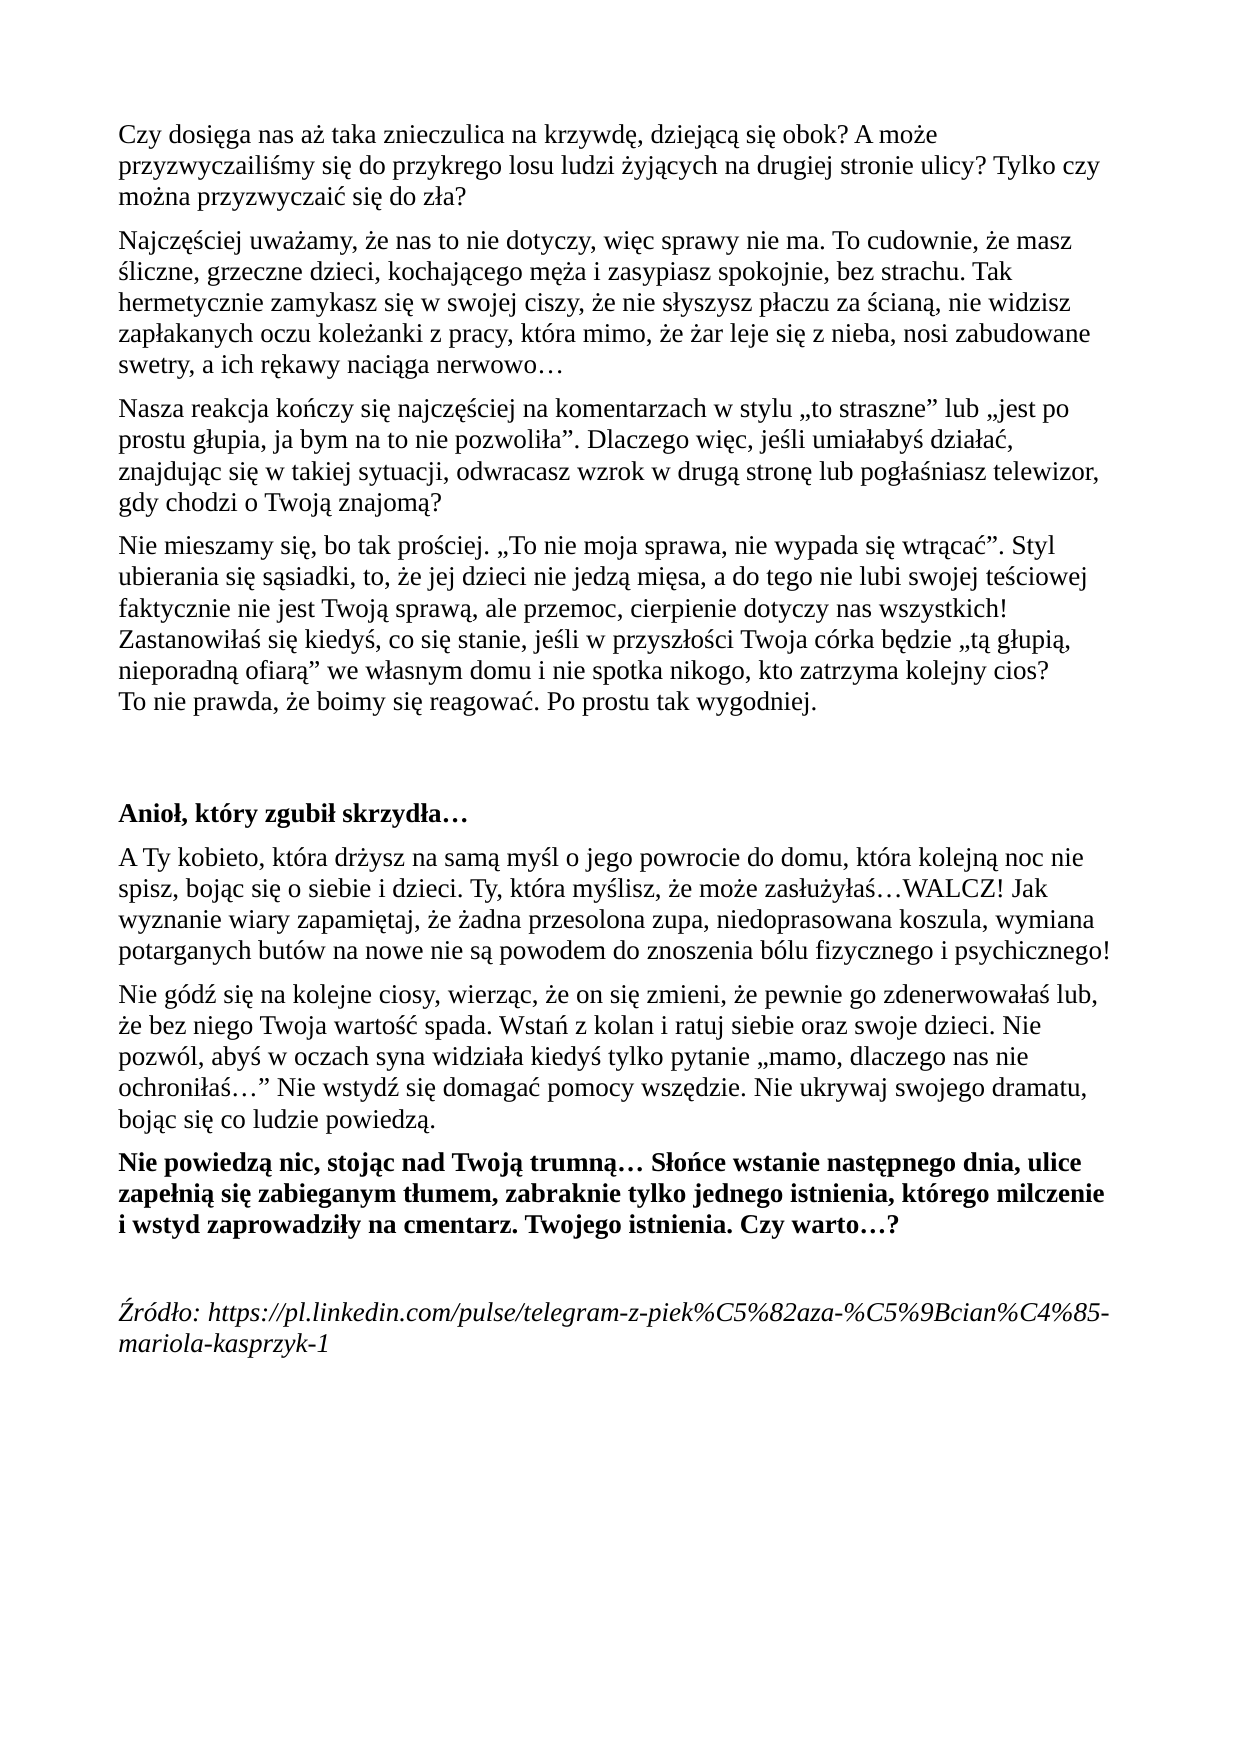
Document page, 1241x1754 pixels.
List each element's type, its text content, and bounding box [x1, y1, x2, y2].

text Nie gódź się na kolejne ciosy, wierząc, że on się zmieni, że pewnie go zdenerwowałaś lub, że bez niego Twoja wartość spada. Wstań z kolan i ratuj siebie oraz swoje dzieci. Nie pozwól, abyś w oczach syna widziała kiedyś tylko pytanie „mamo, dlaczego nas nie ochroniłaś…” Nie wstydź się domagać pomocy wszędzie. Nie ukrywaj swojego dramatu, bojąc się co ludzie powiedzą. [118, 978, 1122, 1134]
text A Ty kobieto, która drżysz na samą myśl o jego powrocie do domu, która kolejną noc nie spisz, bojąc się o siebie i dzieci. Ty, która myślisz, że może zasłużyłaś…WALCZ! Jak wyznanie wiary zapamiętaj, że żadna przesolona zupa, niedoprasowana koszula, wymiana potarganych butów na nowe nie są powodem do znoszenia bólu fizycznego i psychicznego! [118, 841, 1122, 966]
text Źródło: https://pl.linkedin.com/pulse/telegram-z-piek%C5%82aza-%C5%9Bcian%C4%85-mariola-kasprzyk-1 [118, 1296, 1122, 1358]
text Najczęściej uważamy, że nas to nie dotyczy, więc sprawy nie ma. To cudownie, że masz śliczne, grzeczne dzieci, kochającego męża i zasypiasz spokojnie, bez strachu. Tak hermetycznie zamykasz się w swojej ciszy, że nie słyszysz płaczu za ścianą, nie widzisz zapłakanych oczu koleżanki z pracy, która mimo, że żar leje się z nieba, nosi zabudowane swetry, a ich rękawy naciąga nerwowo… [118, 224, 1122, 380]
text Nasza reakcja kończy się najczęściej na komentarzach w stylu „to straszne” lub „jest po prostu głupia, ja bym na to nie pozwoliła”. Dlaczego więc, jeśli umiałabyś działać, znajdując się w takiej sytuacji, odwracasz wzrok w drugą stronę lub pogłaśniasz telewizor, gdy chodzi o Twoją znajomą? [118, 392, 1122, 517]
subtitle Anioł, który zgubił skrzydła… [118, 797, 1122, 828]
text Nie powiedzą nic, stojąc nad Twoją trumną… Słońce wstanie następnego dnia, ulice zapełnią się zabieganym tłumem, zabraknie tylko jednego istnienia, którego milczenie i wstyd zaprowadziły na cmentarz. Twojego istnienia. Czy warto…? [118, 1146, 1122, 1240]
text Czy dosięga nas aż taka znieczulica na krzywdę, dziejącą się obok? A może przyzwyczailiśmy się do przykrego losu ludzi żyjących na drugiej stronie ulicy? Tylko czy można przyzwyczaić się do zła? [118, 118, 1122, 212]
text Nie mieszamy się, bo tak prościej. „To nie moja sprawa, nie wypada się wtrącać”. Styl ubierania się sąsiadki, to, że jej dzieci nie jedzą mięsa, a do tego nie lubi swojej teściowej faktycznie nie jest Twoją sprawą, ale przemoc, cierpienie dotyczy nas wszystkich! Zastanowiłaś się kiedyś, co się stanie, jeśli w przyszłości Twoja córka będzie „tą głupią, nieporadną ofiarą” we własnym domu i nie spotka nikogo, kto zatrzyma kolejny cios? To nie prawda, że boimy się reagować. Po prostu tak wygodniej. [118, 529, 1122, 716]
